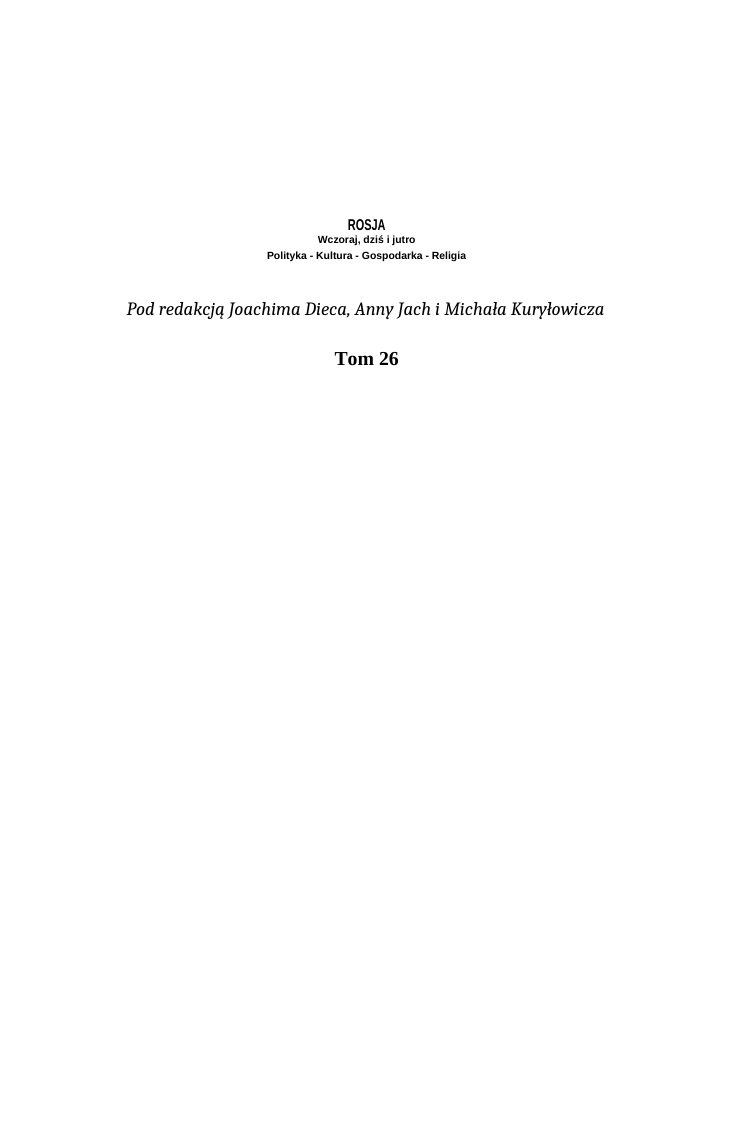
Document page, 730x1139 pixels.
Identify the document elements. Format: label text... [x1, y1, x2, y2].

text ROSJA [60, 215, 673, 233]
text Tom 26 [60, 347, 673, 370]
text Wczoraj, dziś i jutro Polityka - Kultura - Gospodarka - Religia [60, 233, 673, 262]
text Pod redakcją Joachima Dieca, Anny Jach i Michała Kuryłowicza [60, 299, 673, 320]
